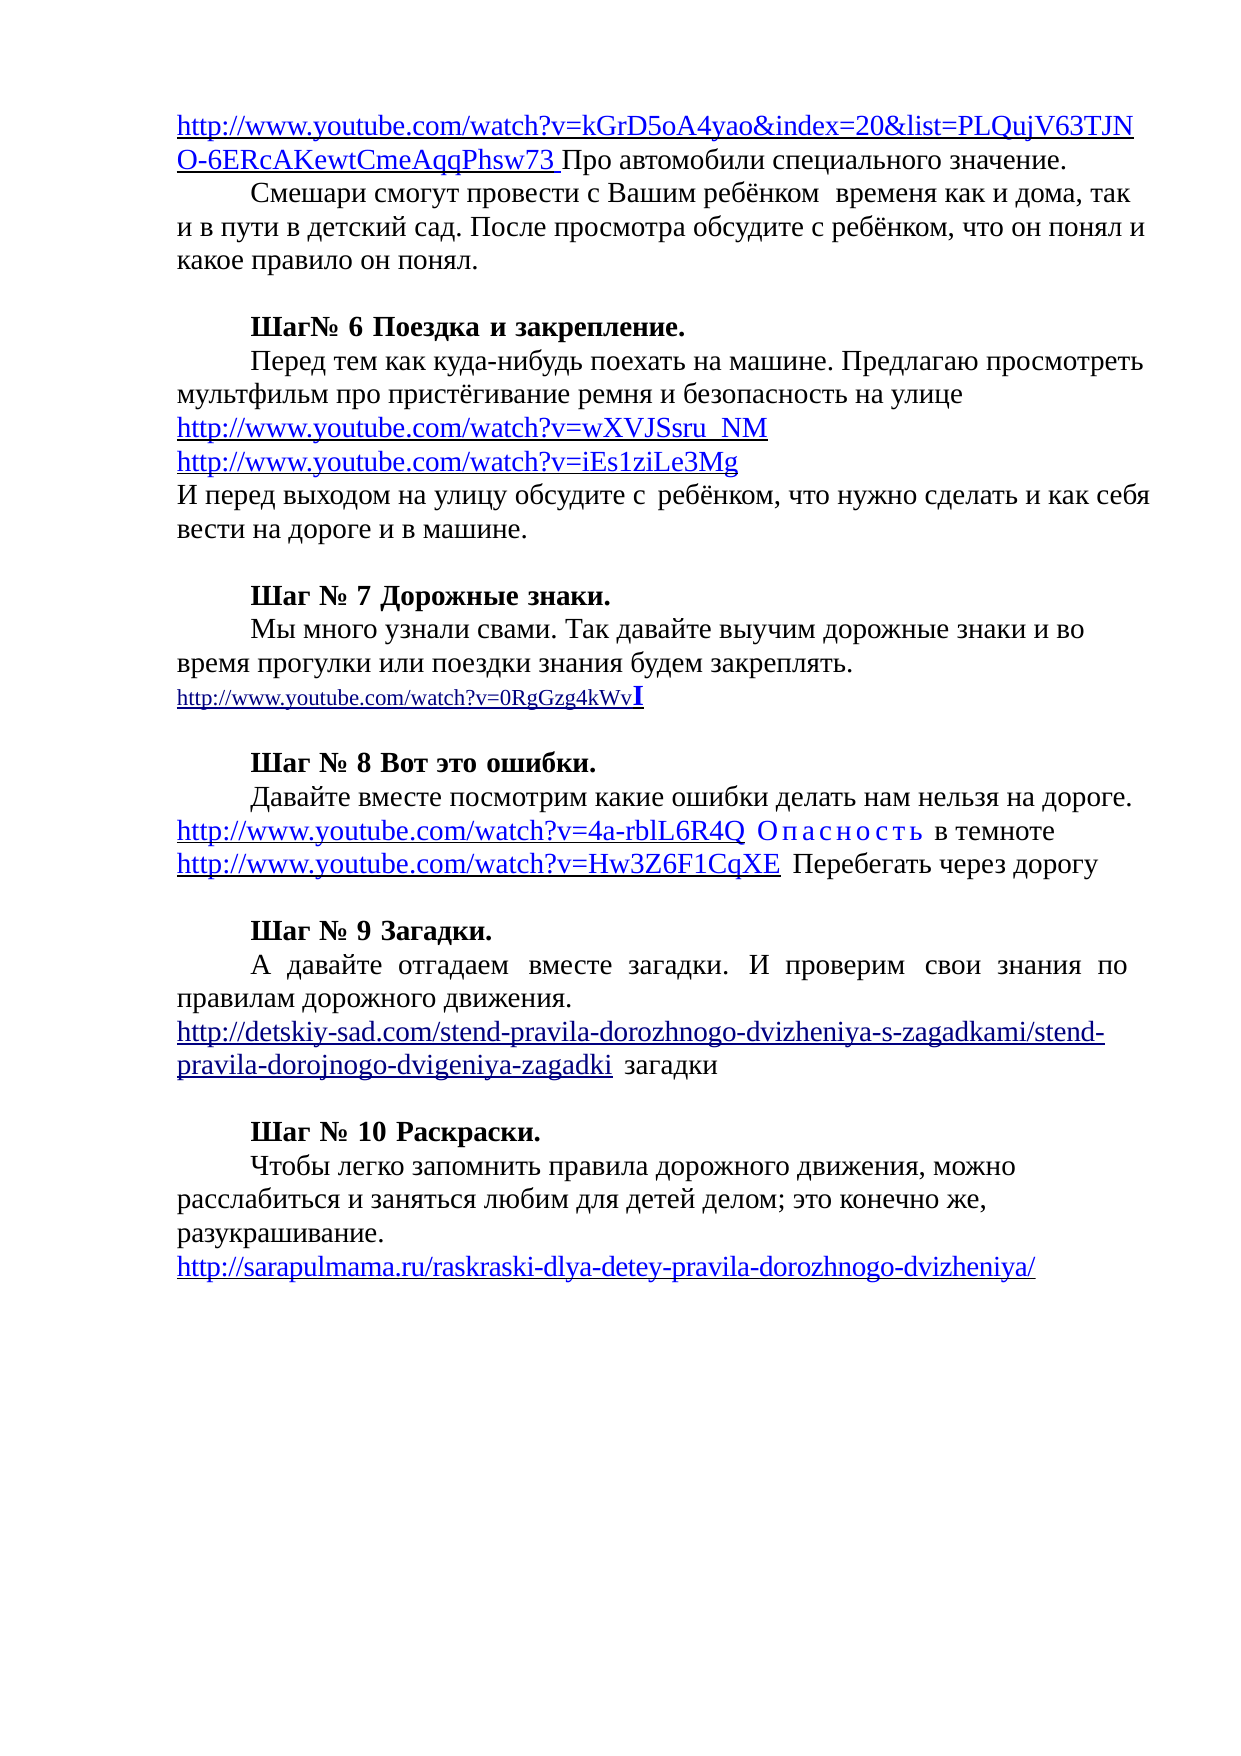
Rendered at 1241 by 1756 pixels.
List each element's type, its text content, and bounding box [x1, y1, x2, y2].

subtitle Шаг № 10 Раскраски. [250, 1114, 1165, 1148]
subtitle Шаг № 8 Вот это ошибки. [250, 746, 1165, 779]
subtitle Шаг № 9 Загадки. [250, 913, 1165, 947]
text http://www.youtube.com/watch?v=iEs1ziLe3Mg [177, 444, 1165, 477]
text http://www.youtube.com/watch?v=kGrD5oA4yao&index=20&list=PLQujV63TJN O-6ERcAKewtCmeAqqPhsw73 Про автомобили специального значение. [177, 108, 1138, 175]
text http://sarapulmama.ru/raskraski-dlya-detey-pravila-dorozhnogo-dvizheniya/ [177, 1249, 1165, 1282]
text Чтобы легко запомнить правила дорожного движения, можно расслабиться и заняться любим для детей делом; это конечно же, разукрашивание. [177, 1148, 1150, 1249]
text Мы много узнали свами. Так давайте выучим дорожные знаки и во время прогулки или поездки знания будем закреплять. http://www.youtube.com/watch?v=0RgGzg4kWvI [177, 611, 1151, 712]
text http://detskiy-sad.com/stend-pravila-dorozhnogo-dvizheniya-s-zagadkami/stend- pravila-dorojnogo-dvigeniya-zagadki загадки [177, 1014, 1109, 1081]
text И перед выходом на улицу обсудите с ребёнком, что нужно сделать и как себя вести на дороге и в машине. [177, 477, 1152, 544]
text А давайте отгадаем вместе загадки. И проверим свои знания по правилам дорожного движения. [177, 947, 1165, 1014]
text Перед тем как куда-нибудь поехать на машине. Предлагаю просмотреть мультфильм про пристёгивание ремня и безопасность на улице http://www.youtube.com/watch?v=wXVJSsru_NM [177, 343, 1153, 444]
text Давайте вместе посмотрим какие ошибки делать нам нельзя на дороге. http://www.youtube.com/watch?v=4a-rblL6R4Q Опасность в темноте http://www.youtube.com/watch?v=Hw3Z6F1CqXE Перебегать через дорогу [177, 779, 1147, 880]
subtitle Шаг № 7 Дорожные знаки. [250, 578, 1165, 611]
subtitle Шаг№ 6 Поездка и закрепление. [250, 309, 1165, 343]
text Смешари смогут провести с Вашим ребёнком временя как и дома, так и в пути в детский сад. После просмотра обсудите с ребёнком, что он понял и какое правило он понял. [177, 175, 1153, 276]
